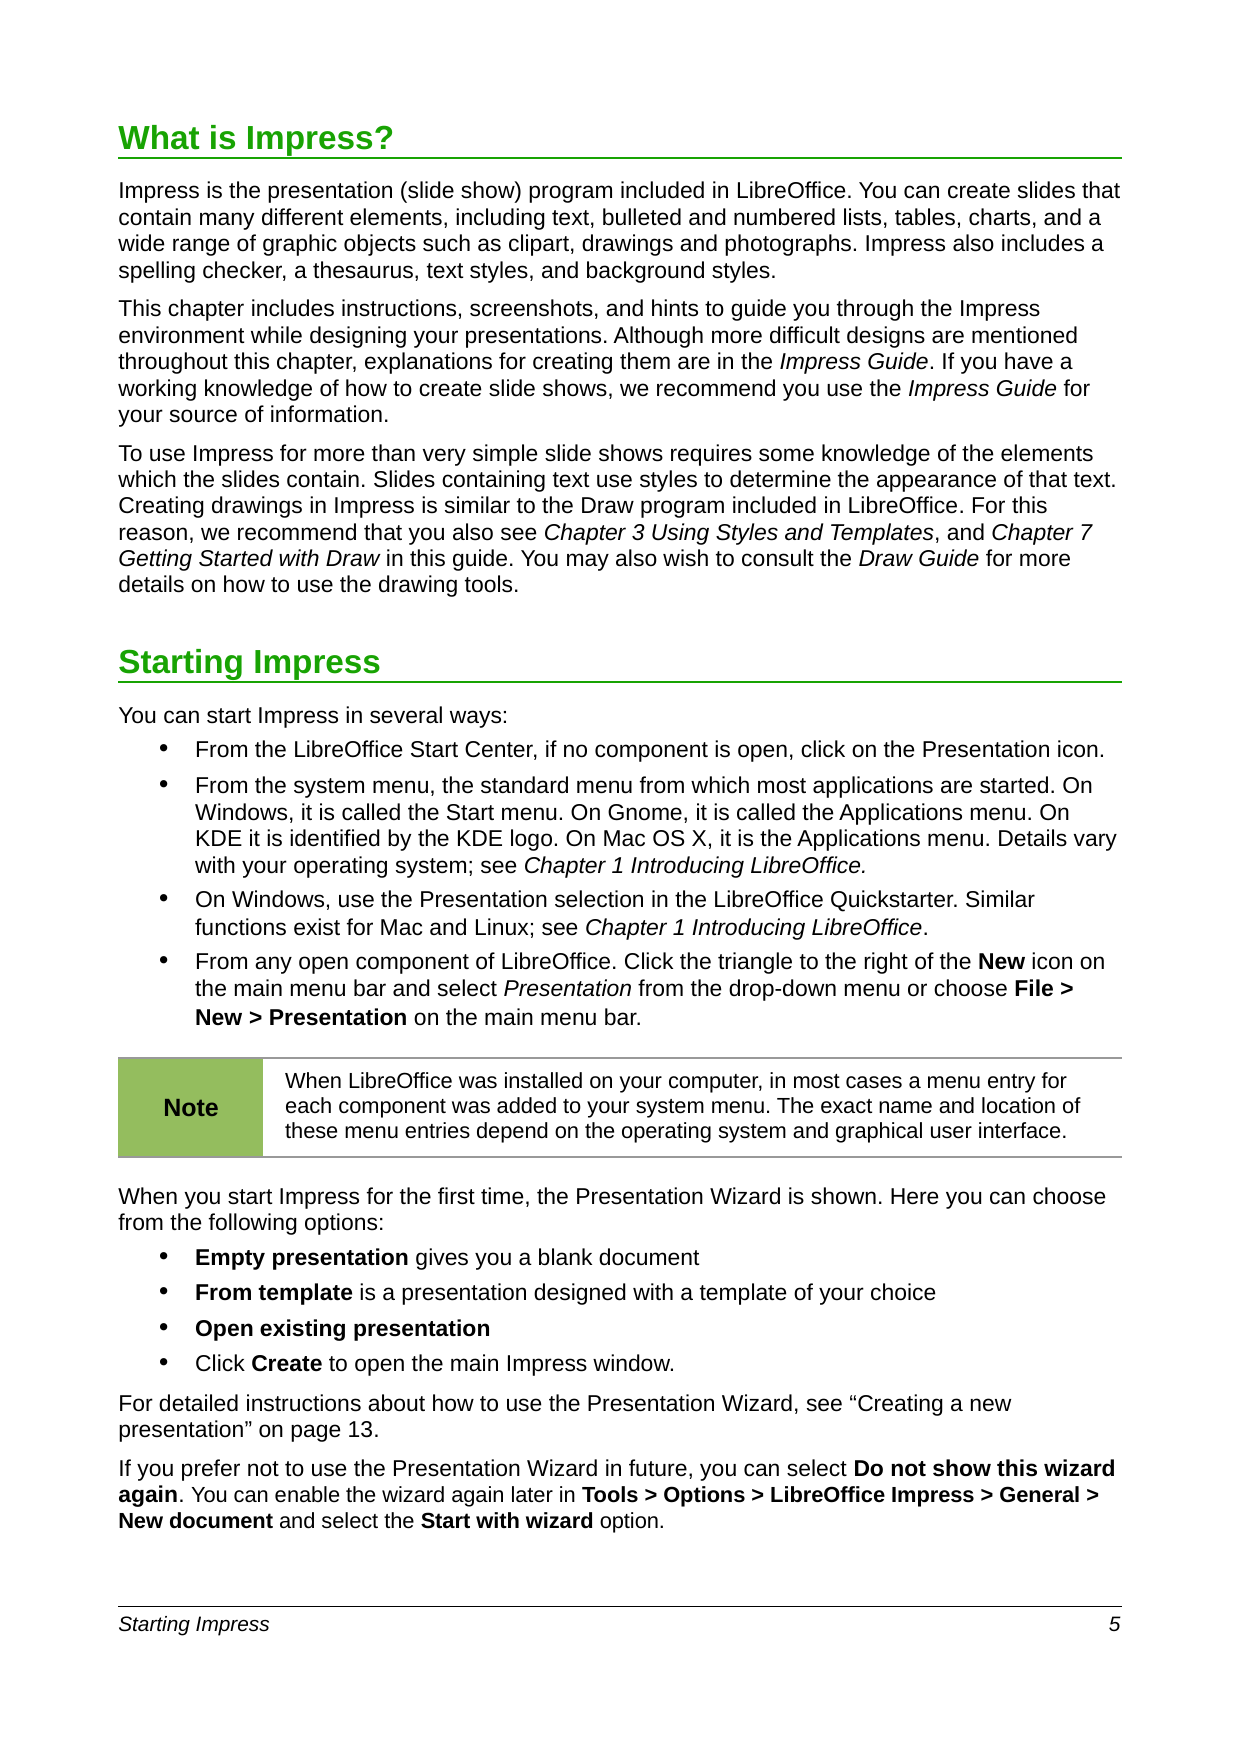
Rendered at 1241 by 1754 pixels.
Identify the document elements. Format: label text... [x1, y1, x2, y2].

list Open existing presentation [156, 1313, 1122, 1342]
table_header When LibreOffice was installed on your computer, in most cases a menu entry for each component was added to your system menu. The exact name and location of these menu entries depend on the operating system and graphical user interface. [264, 1059, 1122, 1156]
list Empty presentation gives you a blank document [156, 1242, 1122, 1271]
text To use Impress for more than very simple slide shows requires some knowledge of the elements which the slides contain. Slides containing text use styles to determine the appearance of that text. Creating drawings in Impress is similar to the Draw program included in LibreOffice. For this reason, we recommend that you also see Chapter 3 Using Styles and Templates, and Chapter 7 Getting Started with Draw in this guide. You may also wish to consult the Draw Guide for more details on how to use the drawing tools. [118, 440, 1122, 598]
text Impress is the presentation (slide show) program included in LibreOffice. You can create slides that contain many different elements, including text, bulleted and numbered lists, tables, charts, and a wide range of graphic objects such as clipart, drawings and photographs. Impress also includes a spelling checker, a thesaurus, text styles, and background styles. [118, 177, 1122, 283]
list From template is a presentation designed with a template of your choice [156, 1277, 1122, 1307]
subtitle What is Impress? [118, 118, 1122, 157]
text If you prefer not to use the Presentation Wizard in future, you can select Do not show this wizard again. You can enable the wizard again later in Tools > Options > LibreOffice Impress > General > New document and select the Start with wizard option. [118, 1455, 1122, 1533]
list On Windows, use the Presentation selection in the LibreOffice Quickstarter. Similar functions exist for Mac and Linux; see Chapter 1 Introducing LibreOffice. [156, 884, 1122, 940]
list Click Create to open the main Impress window. [156, 1348, 1122, 1377]
table_header Note [118, 1059, 263, 1156]
list From any open component of LibreOffice. Click the triangle to the right of the New icon on the main menu bar and select Presentation from the drop-down menu or choose File > New > Presentation on the main menu bar. [156, 946, 1122, 1032]
subtitle Starting Impress [118, 642, 1122, 681]
list You can start Impress in several ways: [118, 702, 1122, 728]
text This chapter includes instructions, screenshots, and hints to guide you through the Impress environment while designing your presentations. Although more difficult designs are mentioned throughout this chapter, explanations for creating them are in the Impress Guide. If you have a working knowledge of how to create slide shows, we recommend you use the Impress Guide for your source of information. [118, 295, 1122, 427]
list From the LibreOffice Start Center, if no component is open, click on the Presentation icon. [156, 734, 1122, 763]
list From the system menu, the standard menu from which most applications are started. On Windows, it is called the Start menu. On Gnome, it is called the Applications menu. On KDE it is identified by the KDE logo. On Mac OS X, it is the Applications menu. Details vary with your operating system; see Chapter 1 Introducing LibreOffice. [156, 770, 1122, 878]
list When you start Impress for the first time, the Presentation Wizard is shown. Here you can choose from the following options: [118, 1183, 1122, 1236]
text For detailed instructions about how to use the Presentation Wizard, see “Creating a new presentation” on page 13. [118, 1390, 1122, 1442]
